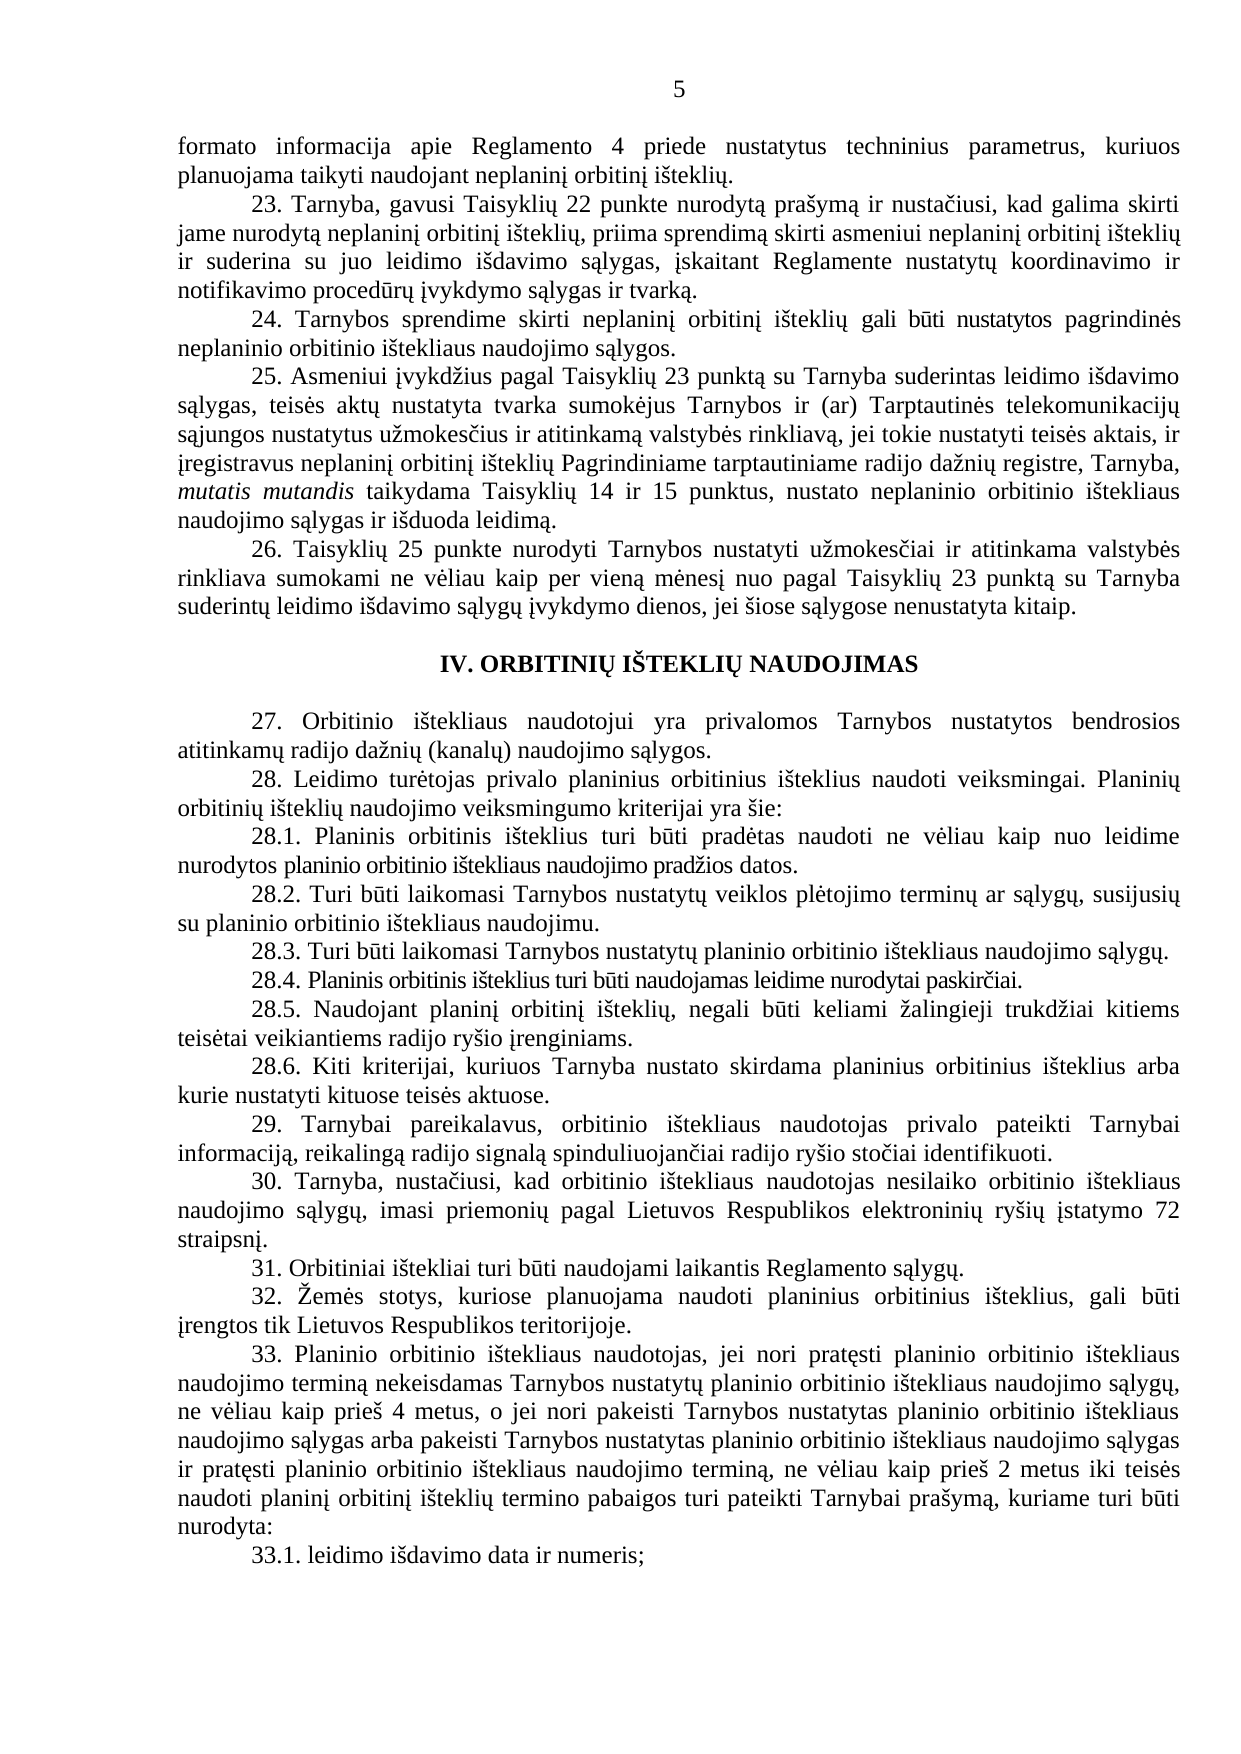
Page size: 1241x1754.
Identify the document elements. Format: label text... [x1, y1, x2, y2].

text iv. ORBITINIŲ IŠTEKLIŲ NAUDOJIMAS [177, 649, 1181, 678]
text 28.2. Turi būti laikomasi Tarnybos nustatytų veiklos plėtojimo terminų ar sąlygų, susijusių su planinio orbitinio ištekliaus naudojimu. [177, 879, 1181, 936]
text 28.4. Planinis orbitinis išteklius turi būti naudojamas leidime nurodytai paskirčiai. [177, 965, 1181, 994]
text 27. Orbitinio ištekliaus naudotojui yra privalomos Tarnybos nustatytos bendrosios atitinkamų radijo dažnių (kanalų) naudojimo sąlygos. [177, 706, 1181, 764]
text 28.5. Naudojant planinį orbitinį išteklių, negali būti keliami žalingieji trukdžiai kitiems teisėtai veikiantiems radijo ryšio įrenginiams. [177, 994, 1181, 1051]
text 28. Leidimo turėtojas privalo planinius orbitinius išteklius naudoti veiksmingai. Planinių orbitinių išteklių naudojimo veiksmingumo kriterijai yra šie: [177, 764, 1181, 821]
text 29. Tarnybai pareikalavus, orbitinio ištekliaus naudotojas privalo pateikti Tarnybai informaciją, reikalingą radijo signalą spinduliuojančiai radijo ryšio stočiai identifikuoti. [177, 1109, 1181, 1166]
text 28.3. Turi būti laikomasi Tarnybos nustatytų planinio orbitinio ištekliaus naudojimo sąlygų. [177, 936, 1181, 965]
text 28.6. Kiti kriterijai, kuriuos Tarnyba nustato skirdama planinius orbitinius išteklius arba kurie nustatyti kituose teisės aktuose. [177, 1051, 1181, 1109]
text 33. Planinio orbitinio ištekliaus naudotojas, jei nori pratęsti planinio orbitinio ištekliaus naudojimo terminą nekeisdamas Tarnybos nustatytų planinio orbitinio ištekliaus naudojimo sąlygų, ne vėliau kaip prieš 4 metus, o jei nori pakeisti Tarnybos nustatytas planinio orbitinio ištekliaus naudojimo sąlygas arba pakeisti Tarnybos nustatytas planinio orbitinio ištekliaus naudojimo sąlygas ir pratęsti planinio orbitinio ištekliaus naudojimo terminą, ne vėliau kaip prieš 2 metus iki teisės naudoti planinį orbitinį išteklių termino pabaigos turi pateikti Tarnybai prašymą, kuriame turi būti nurodyta: [177, 1339, 1181, 1540]
text 24. Tarnybos sprendime skirti neplaninį orbitinį išteklių gali būti nustatytos pagrindinės neplaninio orbitinio ištekliaus naudojimo sąlygos. [177, 304, 1181, 361]
text 23. Tarnyba, gavusi Taisyklių 22 punkte nurodytą prašymą ir nustačiusi, kad galima skirti jame nurodytą neplaninį orbitinį išteklių, priima sprendimą skirti asmeniui neplaninį orbitinį išteklių ir suderina su juo leidimo išdavimo sąlygas, įskaitant Reglamente nustatytų koordinavimo ir notifikavimo procedūrų įvykdymo sąlygas ir tvarką. [177, 189, 1181, 304]
text 31. Orbitiniai ištekliai turi būti naudojami laikantis Reglamento sąlygų. [177, 1253, 1181, 1281]
text 26. Taisyklių 25 punkte nurodyti Tarnybos nustatyti užmokesčiai ir atitinkama valstybės rinkliava sumokami ne vėliau kaip per vieną mėnesį nuo pagal Taisyklių 23 punktą su Tarnyba suderintų leidimo išdavimo sąlygų įvykdymo dienos, jei šiose sąlygose nenustatyta kitaip. [177, 534, 1181, 620]
text 33.1. leidimo išdavimo data ir numeris; [177, 1540, 1181, 1569]
text 30. Tarnyba, nustačiusi, kad orbitinio ištekliaus naudotojas nesilaiko orbitinio ištekliaus naudojimo sąlygų, imasi priemonių pagal Lietuvos Respublikos elektroninių ryšių įstatymo 72 straipsnį. [177, 1166, 1181, 1253]
text 25. Asmeniui įvykdžius pagal Taisyklių 23 punktą su Tarnyba suderintas leidimo išdavimo sąlygas, teisės aktų nustatyta tvarka sumokėjus Tarnybos ir (ar) Tarptautinės telekomunikacijų sąjungos nustatytus užmokesčius ir atitinkamą valstybės rinkliavą, jei tokie nustatyti teisės aktais, ir įregistravus neplaninį orbitinį išteklių Pagrindiniame tarptautiniame radijo dažnių registre, Tarnyba, mutatis mutandis taikydama Taisyklių 14 ir 15 punktus, nustato neplaninio orbitinio ištekliaus naudojimo sąlygas ir išduoda leidimą. [177, 361, 1181, 534]
text formato informacija apie Reglamento 4 priede nustatytus techninius parametrus, kuriuos planuojama taikyti naudojant neplaninį orbitinį išteklių. [177, 131, 1181, 189]
text 28.1. Planinis orbitinis išteklius turi būti pradėtas naudoti ne vėliau kaip nuo leidime nurodytos planinio orbitinio ištekliaus naudojimo pradžios datos. [177, 821, 1181, 879]
text 32. Žemės stotys, kuriose planuojama naudoti planinius orbitinius išteklius, gali būti įrengtos tik Lietuvos Respublikos teritorijoje. [177, 1281, 1181, 1339]
